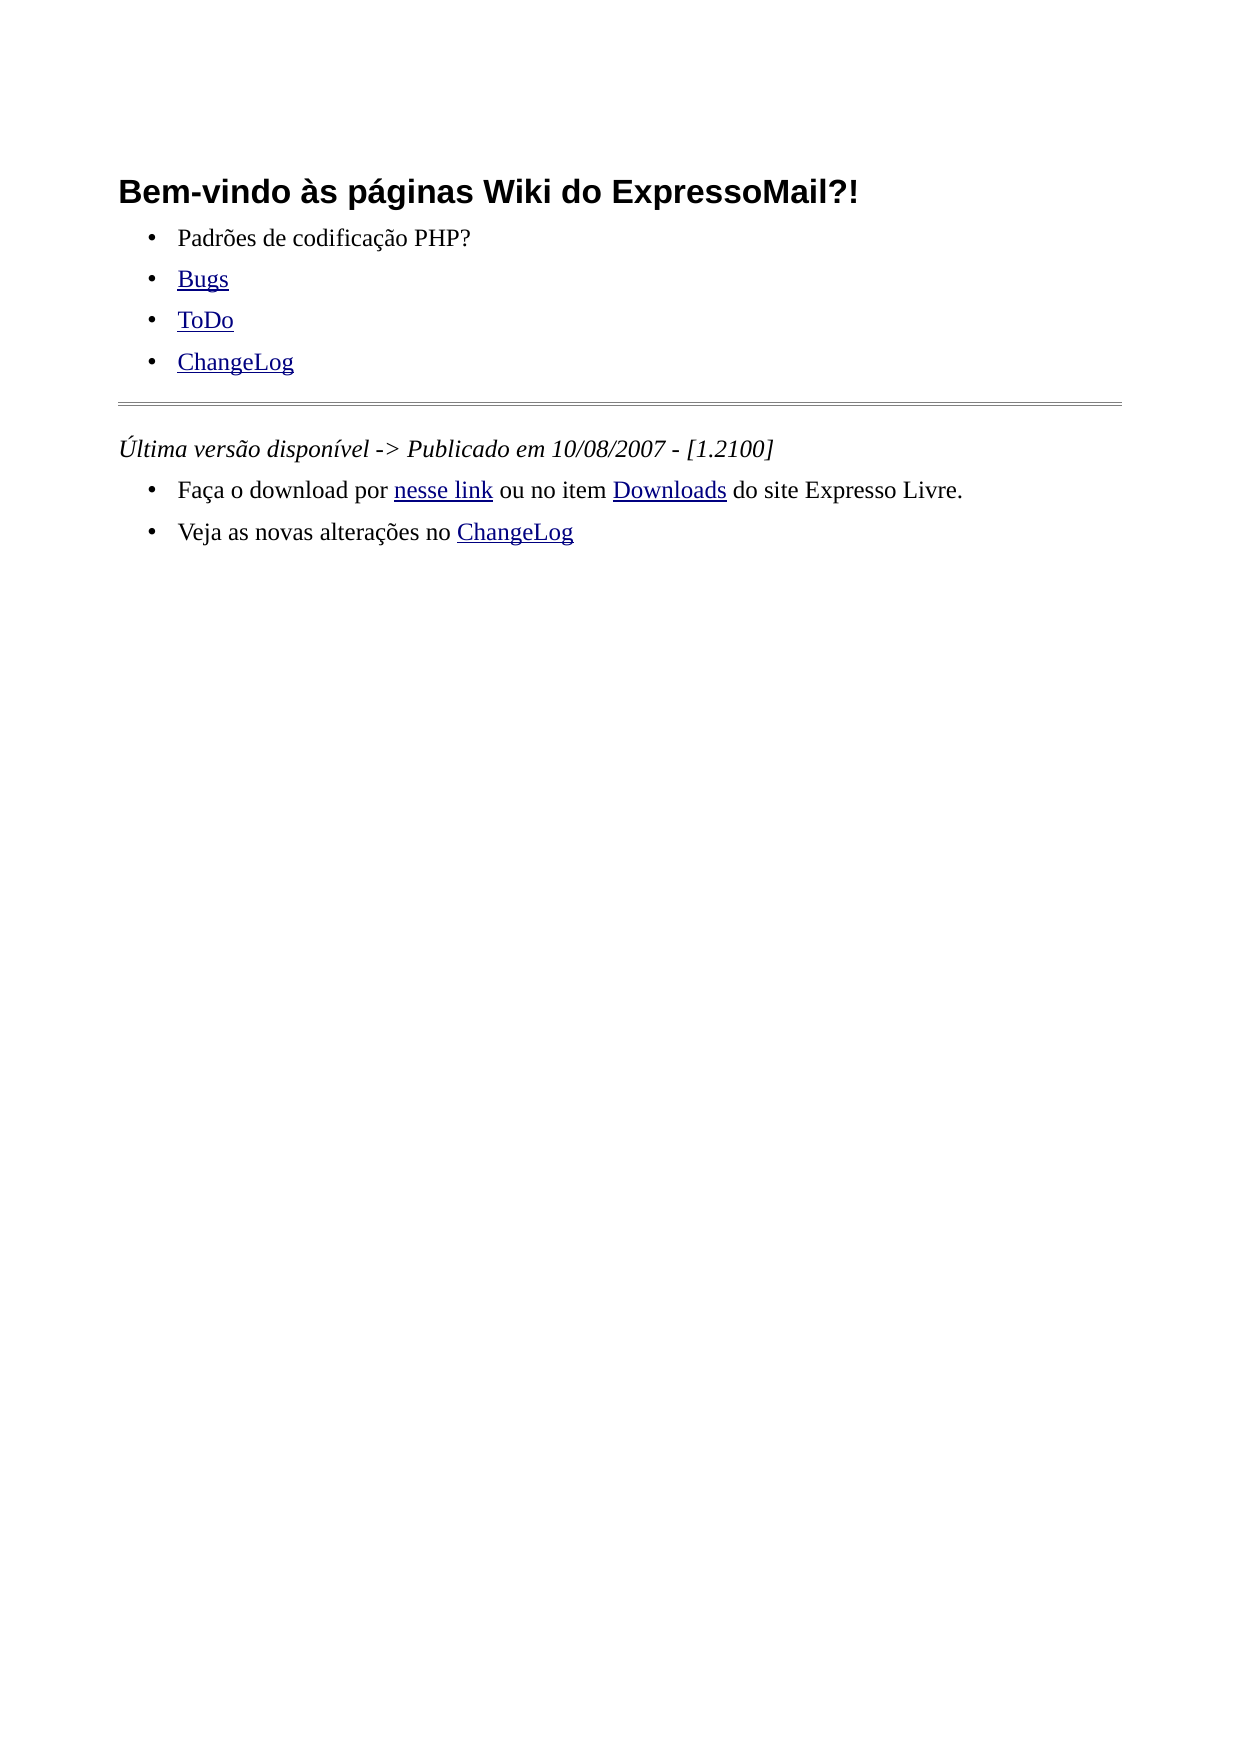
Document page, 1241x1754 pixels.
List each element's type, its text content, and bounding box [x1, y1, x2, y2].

list Padrões de codificação PHP? [148, 223, 1122, 252]
subtitle Bem-vindo às páginas Wiki do ExpressoMail?! [118, 172, 1122, 211]
list ToDo [148, 306, 1122, 334]
list Veja as novas alterações no ChangeLog [148, 517, 1122, 545]
text Última versão disponível -> Publicado em 10/08/2007 - [1.2100] [118, 434, 1122, 463]
list Bugs [148, 264, 1122, 293]
list Faça o download por nesse link ou no item Downloads do site Expresso Livre. [148, 475, 1122, 504]
list ChangeLog [148, 347, 1122, 376]
